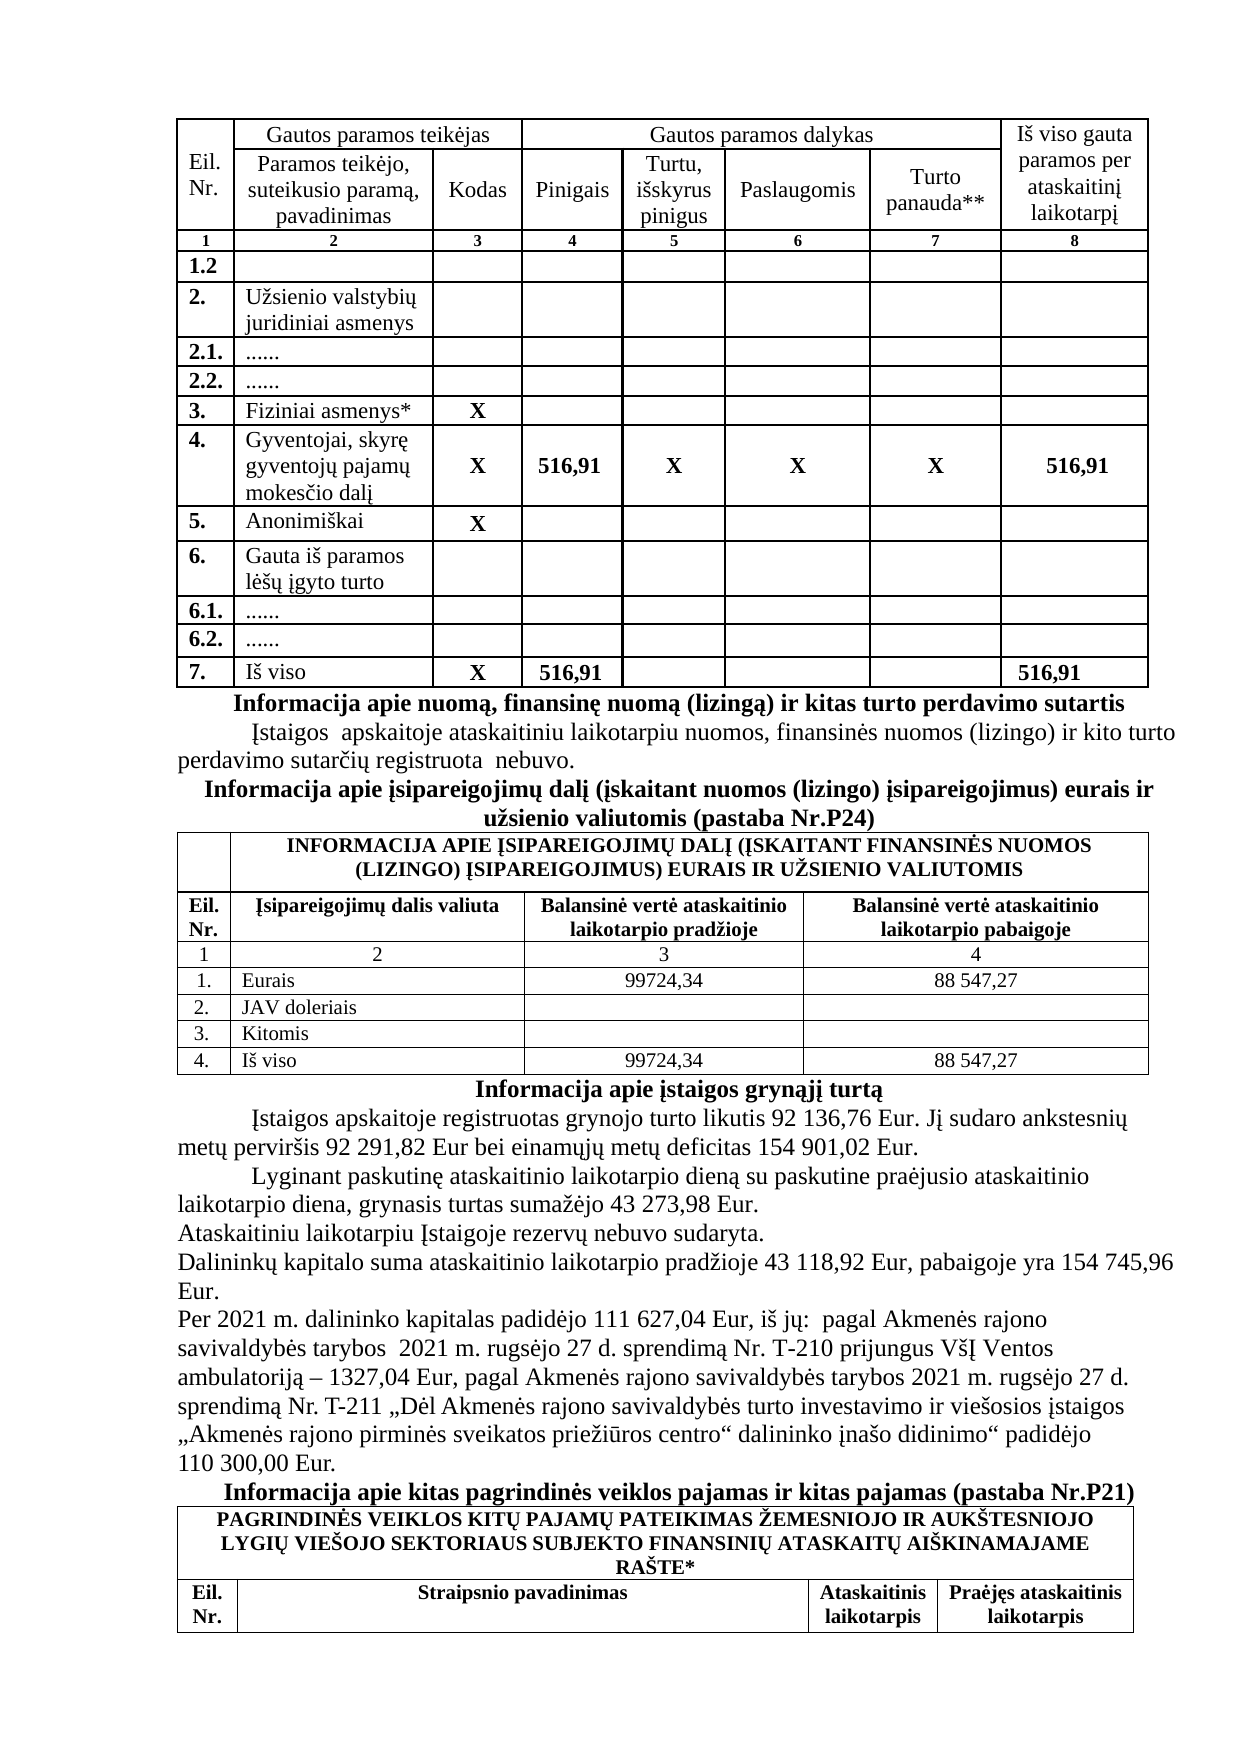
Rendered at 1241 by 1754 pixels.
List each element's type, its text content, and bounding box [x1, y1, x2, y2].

table_cell 1 [178, 942, 230, 967]
table_cell ...... [235, 625, 432, 656]
table_cell [726, 597, 869, 623]
table_cell [1002, 625, 1147, 656]
table_cell 6. [178, 542, 233, 595]
table_header [178, 833, 230, 891]
table_cell [726, 283, 869, 336]
table_cell [871, 625, 1000, 656]
table_cell [523, 597, 621, 623]
table_cell [523, 283, 621, 336]
table_cell X [871, 426, 1000, 505]
table_cell 516,91 [523, 658, 621, 686]
text Per 2021 m. dalininko kapitalas padidėjo 111 627,04 Eur, iš jų: pagal Akmenės rajono savivaldybės tarybos 2021 m. rugsėjo 27 d. sprendimą Nr. T-210 prijungus VšĮ Ventos ambulatoriją – 1327,04 Eur, pagal Akmenės rajono savivaldybės tarybos 2021 m. rugsėjo 27 d. sprendimą Nr. T-211 „Dėl Akmenės rajono savivaldybės turto investavimo ir viešosios įstaigos „Akmenės rajono pirminės sveikatos priežiūros centro“ dalininko įnašo didinimo“ padidėjo 110 300,00 Eur. [177, 1304, 1181, 1477]
table_cell [871, 542, 1000, 595]
table_cell 1.2 [178, 252, 233, 281]
table_header Gautos paramos teikėjas [235, 120, 521, 148]
table_cell [434, 338, 521, 365]
table_cell Pinigais [523, 150, 621, 229]
text Informacija apie įsipareigojimų dalį (įskaitant nuomos (lizingo) įsipareigojimus) eurais ir užsienio valiutomis (pastaba Nr.P24) [177, 774, 1181, 832]
table_cell [624, 252, 724, 281]
table_cell 4 [523, 231, 621, 250]
table_cell [726, 367, 869, 394]
table_cell JAV doleriais [231, 995, 524, 1020]
table_header Gautos paramos dalykas [523, 120, 1000, 148]
table_cell [726, 542, 869, 595]
table_cell 2. [178, 283, 233, 336]
table_cell 7 [871, 231, 1000, 250]
table_cell [434, 283, 521, 336]
table_cell [434, 542, 521, 595]
table_cell X [434, 397, 521, 424]
table_cell [1002, 338, 1147, 365]
table_cell [523, 367, 621, 394]
table_cell ...... [235, 338, 432, 365]
table_cell Iš viso [235, 658, 432, 686]
table_cell [871, 507, 1000, 540]
table_cell X [726, 426, 869, 505]
table_cell [523, 397, 621, 424]
table_cell 516,91 [1002, 426, 1147, 505]
text Ataskaitiniu laikotarpiu Įstaigoje rezervų nebuvo sudaryta. [177, 1218, 1181, 1247]
table_cell ...... [235, 367, 432, 394]
table_cell 3. [178, 1021, 230, 1047]
table_cell 3 [525, 942, 803, 967]
table_cell [434, 625, 521, 656]
table_cell [523, 252, 621, 281]
table_cell [624, 597, 724, 623]
table_cell [434, 367, 521, 394]
table_cell [235, 252, 432, 281]
table_cell [871, 367, 1000, 394]
table_cell [525, 995, 803, 1020]
table_cell 88 547,27 [804, 968, 1148, 994]
table_cell [726, 252, 869, 281]
table_cell X [434, 426, 521, 505]
table_cell Iš viso [231, 1048, 524, 1073]
table_cell 6.1. [178, 597, 233, 623]
text Informacija apie nuomą, finansinę nuomą (lizingą) ir kitas turto perdavimo sutartis [177, 688, 1181, 717]
table_cell 4 [804, 942, 1148, 967]
table_cell 2 [235, 231, 432, 250]
table_header Iš viso gauta paramos per ataskaitinį laikotarpį *** [1002, 120, 1147, 229]
table_cell 99724,34 [525, 968, 803, 994]
table_cell 7. [178, 658, 233, 686]
text Informacija apie kitas pagrindinės veiklos pajamas ir kitas pajamas (pastaba Nr.P21) [177, 1477, 1181, 1506]
table_cell Eurais [231, 968, 524, 994]
table_cell [523, 542, 621, 595]
text Lyginant paskutinę ataskaitinio laikotarpio dieną su paskutine praėjusio ataskaitinio laikotarpio diena, grynasis turtas sumažėjo 43 273,98 Eur. [177, 1161, 1181, 1218]
table_cell [624, 367, 724, 394]
table_cell Eil. Nr. [178, 1580, 237, 1632]
table_cell [726, 625, 869, 656]
table_cell [726, 338, 869, 365]
table_cell Turto panauda** [871, 150, 1000, 229]
table_cell 2 [231, 942, 524, 967]
table_cell Paramos teikėjo, suteikusio paramą, pavadinimas [235, 150, 432, 229]
table_cell Gyventojai, skyrę gyventojų pajamų mokesčio dalį [235, 426, 432, 505]
table_cell [726, 507, 869, 540]
table_cell [624, 658, 724, 686]
table_cell 88 547,27 [804, 1048, 1148, 1073]
table_cell Praėjęs ataskaitinis laikotarpis [938, 1580, 1133, 1632]
table_cell [1002, 597, 1147, 623]
table_cell Užsienio valstybių juridiniai asmenys [235, 283, 432, 336]
table_cell Balansinė vertė ataskaitinio laikotarpio pabaigoje [804, 893, 1148, 941]
table_cell [624, 397, 724, 424]
table_cell [523, 507, 621, 540]
table_cell [434, 597, 521, 623]
table_cell 2.1. [178, 338, 233, 365]
table_header INFORMACIJA APIE ĮSIPAREIGOJIMŲ DALĮ (ĮSKAITANT FINANSINĖS NUOMOS (LIZINGO) ĮSIPAREIGOJIMUS) EURAIS IR UŽSIENIO VALIUTOMIS [231, 833, 1148, 891]
table_header Eil. Nr. [178, 120, 233, 229]
table_cell [871, 597, 1000, 623]
table_cell [624, 338, 724, 365]
table_cell [871, 338, 1000, 365]
table_cell Ataskaitinis laikotarpis [809, 1580, 937, 1632]
table_cell 516,91 [523, 426, 621, 505]
table_cell Turtu, išskyrus pinigus [624, 150, 724, 229]
table_cell 4. [178, 426, 233, 505]
table_cell Straipsnio pavadinimas [238, 1580, 808, 1632]
table_cell 8 [1002, 231, 1147, 250]
table_cell X [434, 507, 521, 540]
table_cell X [624, 426, 724, 505]
table_cell 2. [178, 995, 230, 1020]
table_cell [523, 625, 621, 656]
table_cell 516,91 [1002, 658, 1147, 686]
table_cell [624, 625, 724, 656]
table_cell [1002, 397, 1147, 424]
table_header PAGRINDINĖS VEIKLOS KITŲ PAJAMŲ PATEIKIMAS ŽEMESNIOJO IR AUKŠTESNIOJO LYGIŲ VIEŠOJO SEKTORIAUS SUBJEKTO FINANSINIŲ ATASKAITŲ AIŠKINAMAJAME RAŠTE* [178, 1507, 1133, 1579]
table_cell [624, 283, 724, 336]
table_cell 3. [178, 397, 233, 424]
table_cell [624, 507, 724, 540]
table_cell [1002, 252, 1147, 281]
table_cell 6 [726, 231, 869, 250]
table_cell Eil. Nr. [178, 893, 230, 941]
table_cell 99724,34 [525, 1048, 803, 1073]
table_cell X [434, 658, 521, 686]
table_cell 1. [178, 968, 230, 994]
table_cell 3 [434, 231, 521, 250]
table_cell [1002, 367, 1147, 394]
table_cell Paslaugomis [726, 150, 869, 229]
text Įstaigos apskaitoje ataskaitiniu laikotarpiu nuomos, finansinės nuomos (lizingo) ir kito turto perdavimo sutarčių registruota nebuvo. [177, 717, 1181, 774]
table_cell 5. [178, 507, 233, 540]
table_cell Kodas [434, 150, 521, 229]
table_cell [1002, 542, 1147, 595]
table_cell [434, 252, 521, 281]
text Informacija apie įstaigos grynąjį turtą [177, 1074, 1181, 1103]
table_cell Balansinė vertė ataskaitinio laikotarpio pradžioje [525, 893, 803, 941]
table_cell [624, 542, 724, 595]
table_cell [871, 397, 1000, 424]
table_cell [871, 283, 1000, 336]
table_cell 6.2. [178, 625, 233, 656]
table_cell 1 [178, 231, 233, 250]
table_cell Anonimiškai [235, 507, 432, 540]
table_cell [726, 658, 869, 686]
table_cell Fiziniai asmenys* [235, 397, 432, 424]
table_cell [1002, 283, 1147, 336]
table_cell [804, 995, 1148, 1020]
table_cell 4. [178, 1048, 230, 1073]
table_cell 5 [624, 231, 724, 250]
table_cell [523, 338, 621, 365]
table_cell [871, 252, 1000, 281]
table_cell Kitomis [231, 1021, 524, 1047]
text Dalininkų kapitalo suma ataskaitinio laikotarpio pradžioje 43 118,92 Eur, pabaigoje yra 154 745,96 Eur. [177, 1247, 1181, 1304]
table_cell ...... [235, 597, 432, 623]
table_cell [525, 1021, 803, 1047]
table_cell Įsipareigojimų dalis valiuta [231, 893, 524, 941]
text Įstaigos apskaitoje registruotas grynojo turto likutis 92 136,76 Eur. Jį sudaro ankstesnių metų perviršis 92 291,82 Eur bei einamųjų metų deficitas 154 901,02 Eur. [177, 1103, 1181, 1161]
table_cell [1002, 507, 1147, 540]
table_cell [804, 1021, 1148, 1047]
table_cell [726, 397, 869, 424]
table_cell [871, 658, 1000, 686]
table_cell 2.2. [178, 367, 233, 394]
table_cell Gauta iš paramos lėšų įgyto turto [235, 542, 432, 595]
